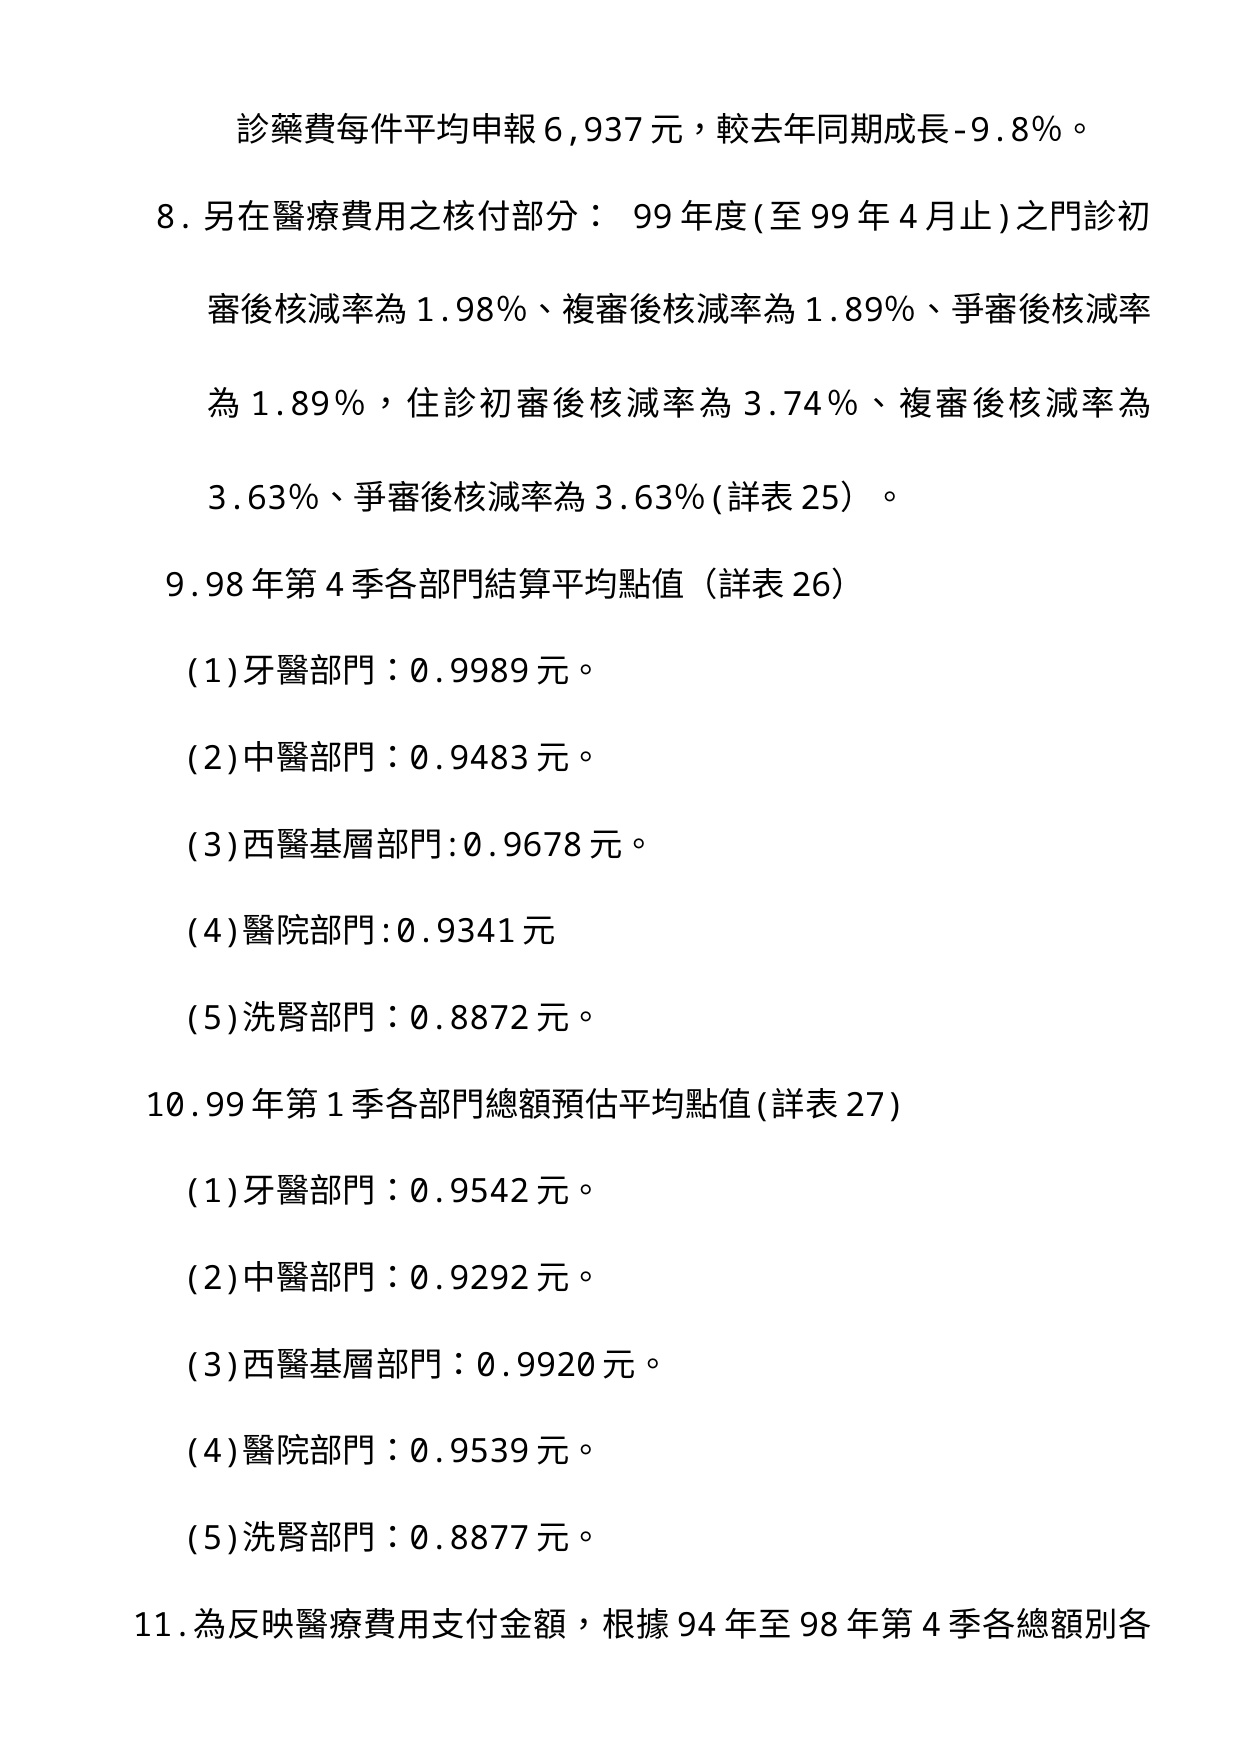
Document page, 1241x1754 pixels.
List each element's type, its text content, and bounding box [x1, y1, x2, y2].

text (5)洗腎部門：0.8872元。 [182, 973, 1152, 1036]
text (5)洗腎部門：0.8877元。 [182, 1493, 1152, 1556]
text 11.為反映醫療費用支付金額，根據94年至98年第4季各總額別各年度核定點數及已結算之固定點值、浮動點值，計算費用金額如下： [132, 1580, 1152, 1642]
text (2)中醫部門：0.9292元。 [182, 1233, 1152, 1296]
text (1)牙醫部門：0.9989元。 [182, 627, 1152, 689]
text 8. 另在醫療費用之核付部分： 99年度(至99年4月止)之門診初審後核減率為1.98％、複審後核減率為1.89％、爭審後核減率為1.89％，住診初審後核減率為3.74％、複審後核減率為3.63％、爭審後核減率為3.63％(詳表25）。 [155, 172, 1152, 516]
text 9.98年第4季各部門結算平均點值（詳表26） [164, 540, 1152, 602]
text 診藥費每件平均申報6,937元，較去年同期成長-9.8％。 [236, 85, 1152, 148]
text 10.99年第1季各部門總額預估平均點值(詳表27) [145, 1060, 1152, 1122]
text (3)西醫基層部門:0.9678元。 [182, 800, 1152, 862]
text (1)牙醫部門：0.9542元。 [182, 1147, 1152, 1209]
text (2)中醫部門：0.9483元。 [182, 713, 1152, 776]
text (4)醫院部門：0.9539元。 [182, 1407, 1152, 1469]
text (4)醫院部門:0.9341元 [182, 887, 1152, 949]
text (3)西醫基層部門：0.9920元。 [182, 1320, 1152, 1382]
